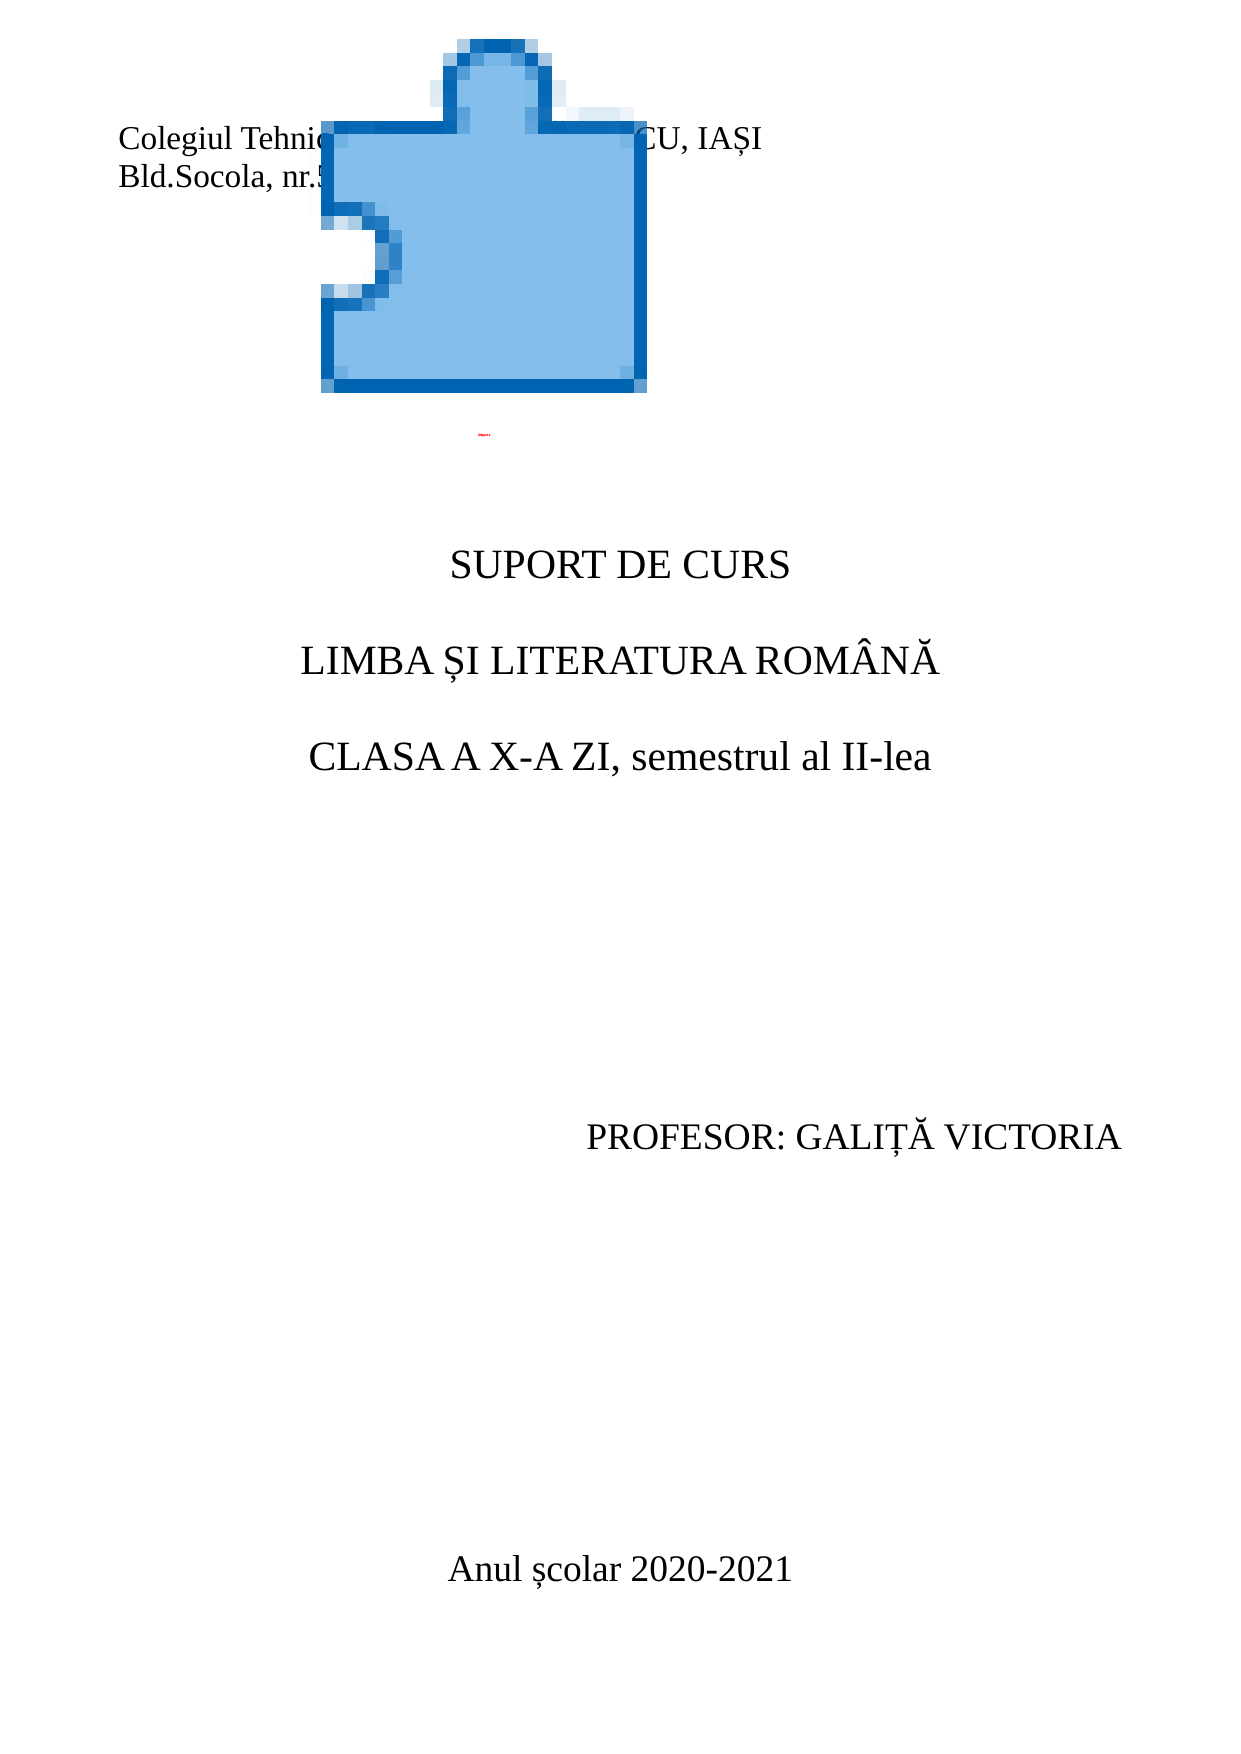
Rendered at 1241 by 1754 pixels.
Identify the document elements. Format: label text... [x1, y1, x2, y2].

text Bld.Socola, nr.51-53 [647, 156, 1122, 195]
text Colegiul Tehnic IOAN C. ȘTEFĂNESCU, IAȘI [634, 118, 1122, 156]
text Colegiul Tehnic IOAN C. ȘTEFĂNESCU, IAȘI [118, 118, 443, 156]
text Bld.Socola, nr.51-53 [118, 156, 321, 195]
text LIMBA ȘI LITERATURA ROMÂNĂ [118, 636, 1122, 683]
text PROFESOR: GALIȚĂ VICTORIA [118, 1115, 1122, 1158]
text Anul școlar 2020-2021 [118, 1546, 1122, 1589]
text CLASA A X-A ZI, semestrul al II-lea [118, 731, 1122, 779]
text SUPORT DE CURS [118, 540, 1122, 588]
